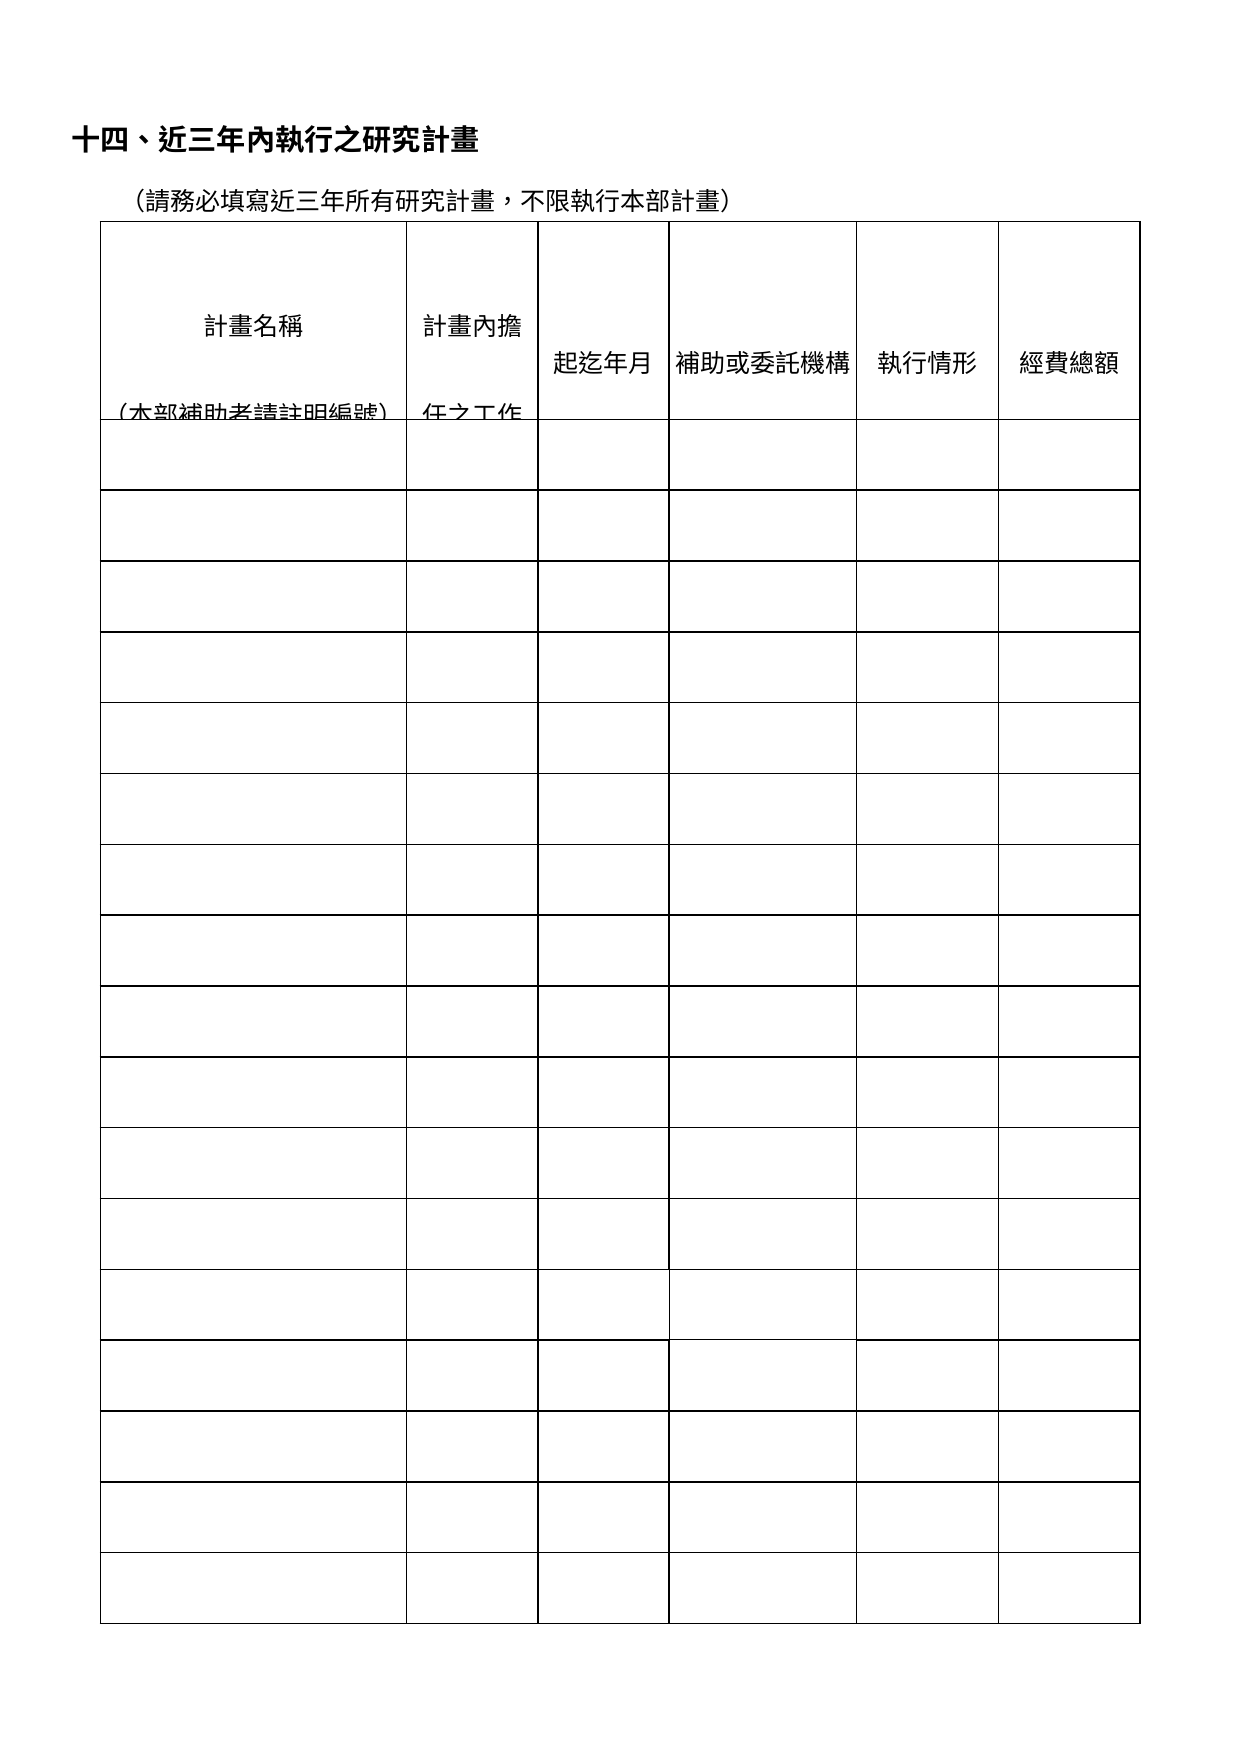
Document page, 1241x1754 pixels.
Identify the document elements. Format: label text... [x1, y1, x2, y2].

table_cell [101, 703, 406, 773]
table_cell [857, 1128, 998, 1198]
table_header 計畫名稱 （本部補助者請註明編號） [101, 222, 406, 418]
table_cell [999, 845, 1139, 914]
table_cell [101, 1270, 406, 1339]
table_cell [407, 491, 537, 560]
table_cell [670, 1483, 856, 1552]
table_cell [670, 1058, 856, 1127]
table_cell [999, 774, 1139, 843]
table_cell [101, 633, 406, 702]
table_cell [999, 491, 1139, 560]
table_cell [857, 1483, 998, 1552]
table_cell [539, 774, 668, 843]
table_cell [407, 1270, 537, 1339]
table_cell [539, 845, 668, 914]
table_cell [407, 1483, 537, 1552]
table_cell [857, 1341, 998, 1410]
table_cell [539, 703, 668, 773]
table_cell [407, 703, 537, 773]
table_cell [670, 1199, 856, 1268]
table_cell [407, 845, 537, 914]
table_cell [101, 1483, 406, 1552]
table_cell [857, 703, 998, 773]
table_cell [857, 562, 998, 631]
table_cell [999, 1128, 1139, 1198]
table_cell [539, 420, 668, 489]
table_cell [999, 562, 1139, 631]
table_cell [857, 1199, 998, 1268]
table_cell [407, 1058, 537, 1127]
table_cell [539, 1199, 668, 1268]
table_cell [670, 1553, 856, 1623]
table_cell [407, 1128, 537, 1198]
table_cell [101, 1412, 406, 1481]
table_cell [407, 420, 537, 489]
table_header 補助或委託機構 [670, 222, 856, 418]
table_cell [857, 1553, 998, 1623]
table_cell [539, 1058, 668, 1127]
table_cell [999, 916, 1139, 985]
table_cell [999, 1058, 1139, 1127]
table_cell [999, 1341, 1139, 1410]
table_cell [539, 987, 668, 1056]
table_cell [539, 1412, 668, 1481]
text （請務必填寫近三年所有研究計畫，不限執行本部計畫） [95, 158, 1169, 221]
table_cell [539, 562, 668, 631]
table_cell [101, 1553, 406, 1623]
table_cell [407, 1341, 537, 1410]
table_cell [101, 1128, 406, 1198]
table_cell [670, 562, 856, 631]
table_cell [407, 1412, 537, 1481]
table_cell [857, 774, 998, 843]
table_cell [670, 633, 856, 702]
table_cell [857, 845, 998, 914]
table_cell [999, 633, 1139, 702]
table_cell [407, 774, 537, 843]
table_cell [857, 1270, 998, 1339]
table_cell [539, 1270, 669, 1339]
table_cell [539, 916, 668, 985]
table_cell [670, 1270, 856, 1339]
table_cell [670, 1128, 856, 1198]
table_cell [407, 1199, 537, 1268]
table_cell [101, 845, 406, 914]
table_cell [539, 1553, 668, 1623]
table_cell [101, 562, 406, 631]
table_cell [670, 420, 856, 489]
table_cell [999, 1553, 1139, 1623]
table_cell [101, 1058, 406, 1127]
table_cell [101, 916, 406, 985]
table_cell [670, 916, 856, 985]
table_cell [539, 1483, 668, 1552]
table_cell [101, 1341, 406, 1410]
table_cell [670, 1412, 856, 1481]
table_cell [999, 1199, 1139, 1268]
table_cell [101, 491, 406, 560]
table_cell [857, 420, 998, 489]
table_cell [670, 1340, 856, 1410]
table_cell [999, 420, 1139, 489]
table_cell [999, 703, 1139, 773]
table_cell [407, 562, 537, 631]
text 十四、近三年內執行之研究計畫 [71, 96, 1169, 158]
table_cell [999, 1483, 1139, 1552]
table_cell [857, 633, 998, 702]
table_header 起迄年月 [539, 222, 668, 418]
table_cell [101, 420, 406, 489]
table_cell [101, 1199, 406, 1268]
table_cell [857, 916, 998, 985]
table_cell [407, 633, 537, 702]
table_cell [999, 1412, 1139, 1481]
table_header 計畫內擔 任之工作 [407, 222, 537, 418]
table_cell [857, 987, 998, 1056]
table_cell [407, 987, 537, 1056]
table_cell [407, 916, 537, 985]
table_cell [670, 703, 856, 773]
table_cell [539, 491, 668, 560]
table_cell [670, 491, 856, 560]
table_cell [101, 774, 406, 843]
table_header 經費總額 [999, 222, 1139, 418]
table_cell [670, 987, 856, 1056]
table_cell [857, 1058, 998, 1127]
table_cell [670, 845, 856, 914]
table_cell [999, 987, 1139, 1056]
table_cell [539, 633, 668, 702]
table_cell [539, 1341, 668, 1410]
table_cell [857, 491, 998, 560]
table_cell [670, 774, 856, 843]
table_cell [407, 1553, 537, 1623]
table_cell [101, 987, 406, 1056]
table_header 執行情形 [857, 222, 998, 418]
table_cell [539, 1128, 668, 1198]
table_cell [999, 1270, 1139, 1339]
table_cell [857, 1412, 998, 1481]
